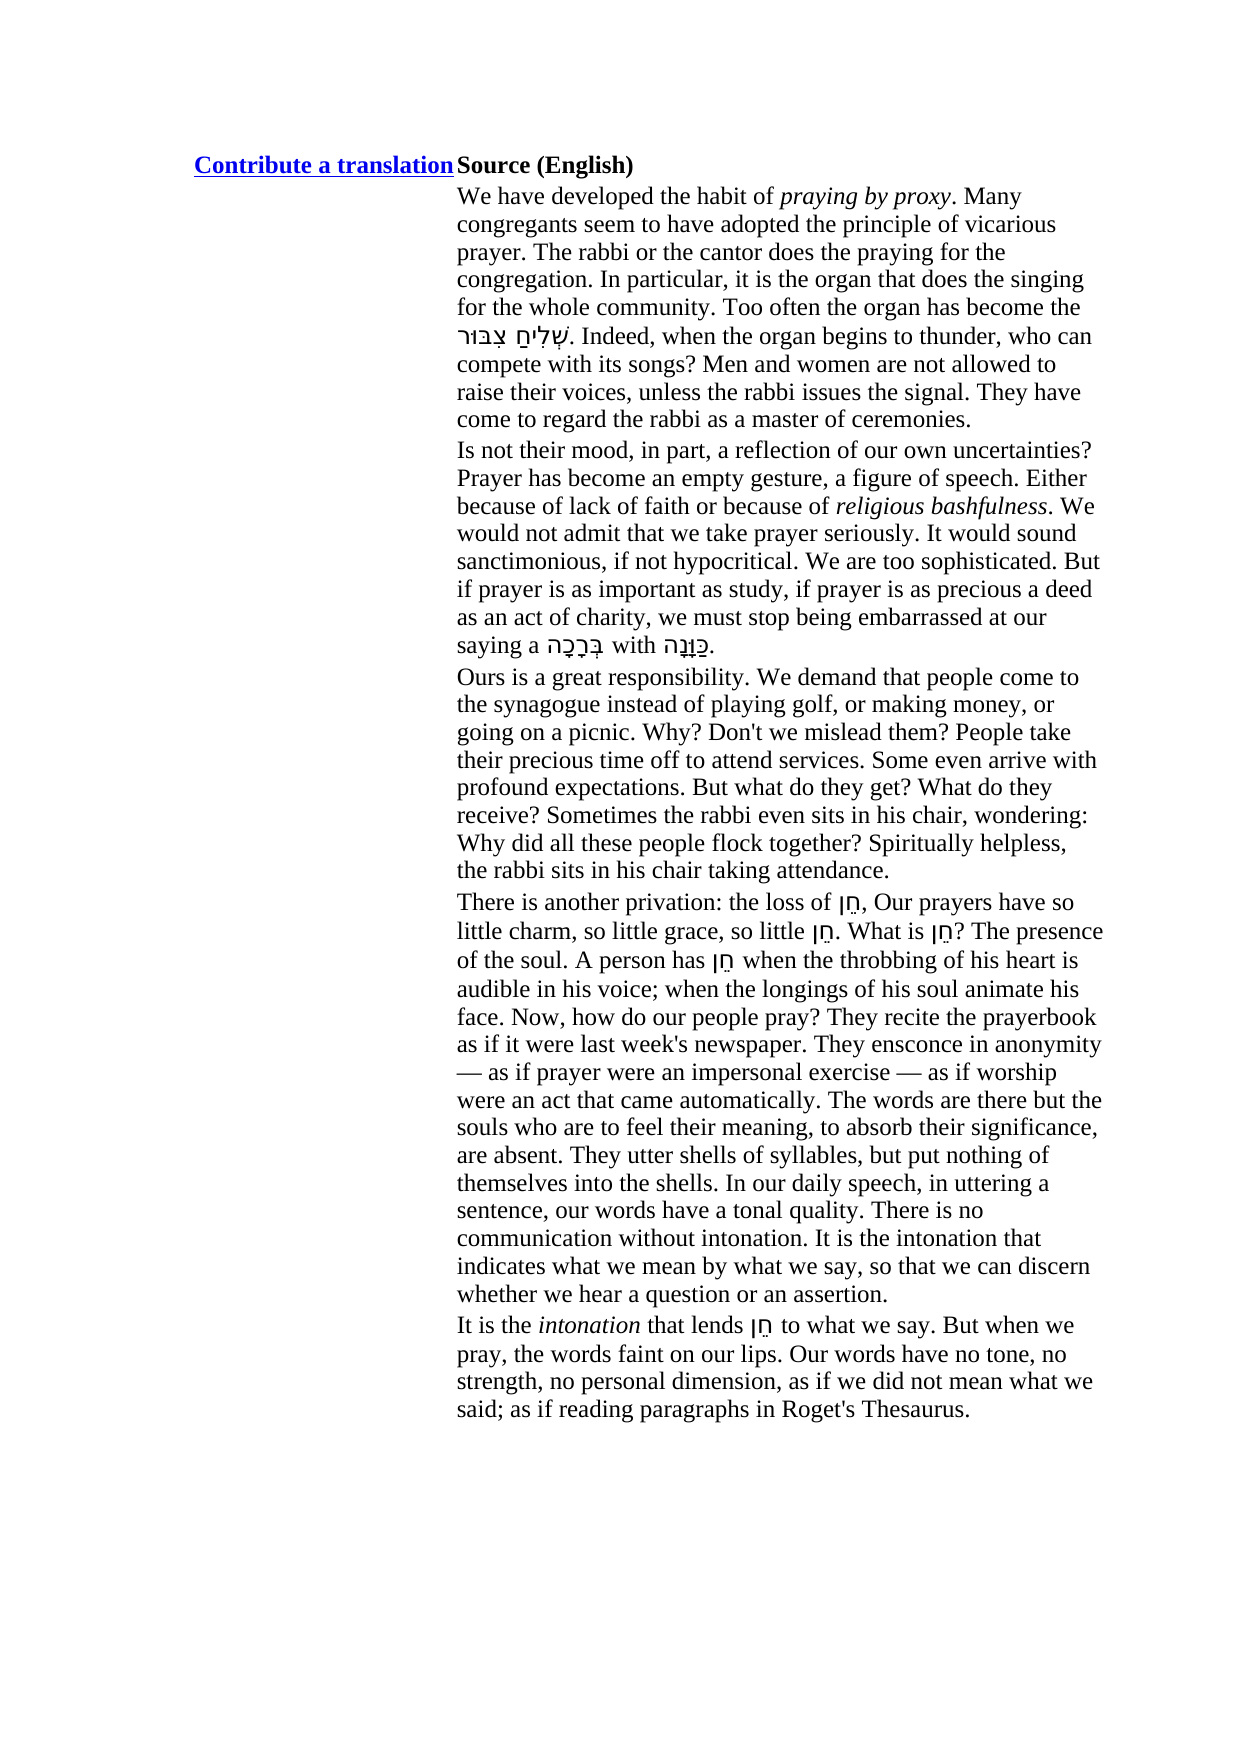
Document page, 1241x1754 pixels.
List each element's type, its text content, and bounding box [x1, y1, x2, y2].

table_cell Is not their mood, in part, a reflection of our own uncertainties? Prayer has become an empty gesture, a figure of speech. Either because of lack of faith or because of religious bashfulness. We would not admit that we take prayer seriously. It would sound sanctimonious, if not hypocritical. We are too sophisticated. But if prayer is as important as study, if prayer is as precious a deed as an act of charity, we must stop being embarrassed at our saying a בְּרָכָה‏ with כַּוָּנָה‏. [455, 435, 1105, 661]
table_cell Ours is a great responsibility. We demand that people come to the synagogue instead of playing golf, or making money, or going on a picnic. Why? Don't we mislead them? People take their precious time off to attend services. Some even arrive with profound expectations. But what do they get? What do they receive? Sometimes the rabbi even sits in his chair, wondering: Why did all these people flock together? Spiritually helpless, the rabbi sits in his chair taking attendance. [455, 661, 1105, 886]
table_cell [135, 661, 455, 886]
table_cell There is another privation: the loss of חֵן‏, Our prayers have so little charm, so little grace, so little חֵן‏. What is חֵן‏? The presence of the soul. A person has חֵן‏ when the throbbing of his heart is audible in his voice; when the longings of his soul animate his face. Now, how do our people pray? They recite the prayerbook as if it were last week's newspaper. They ensconce in anonymity — as if prayer were an impersonal exercise — as if worship were an act that came automatically. The words are there but the souls who are to feel their meaning, to absorb their significance, are absent. They utter shells of syllables, but put nothing of themselves into the shells. In our daily speech, in uttering a sentence, our words have a tonal quality. There is no communication without intonation. It is the intonation that indicates what we mean by what we say, so that we can discern whether we hear a question or an assertion. [455, 886, 1105, 1309]
table_cell [135, 1309, 455, 1424]
table_header Source (English) [455, 150, 1105, 181]
table_cell [135, 886, 455, 1309]
table_cell [135, 435, 455, 661]
table_cell We have developed the habit of praying by proxy. Many congregants seem to have adopted the principle of vicarious prayer. The rabbi or the cantor does the praying for the congregation. In particular, it is the organ that does the singing for the whole community. Too often the organ has become the שְׁלִיחַ צִבּוּר‏. Indeed, when the organ begins to thunder, who can compete with its songs? Men and women are not allowed to raise their voices, unless the rabbi issues the signal. They have come to regard the rabbi as a master of ceremonies. [455, 181, 1105, 435]
table_cell It is the intonation that lends חֵן‏ to what we say. But when we pray, the words faint on our lips. Our words have no tone, no strength, no personal dimension, as if we did not mean what we said; as if reading paragraphs in Roget's Thesaurus. [455, 1309, 1105, 1424]
table_header Contribute a translation [135, 150, 455, 181]
table_cell [135, 181, 455, 435]
